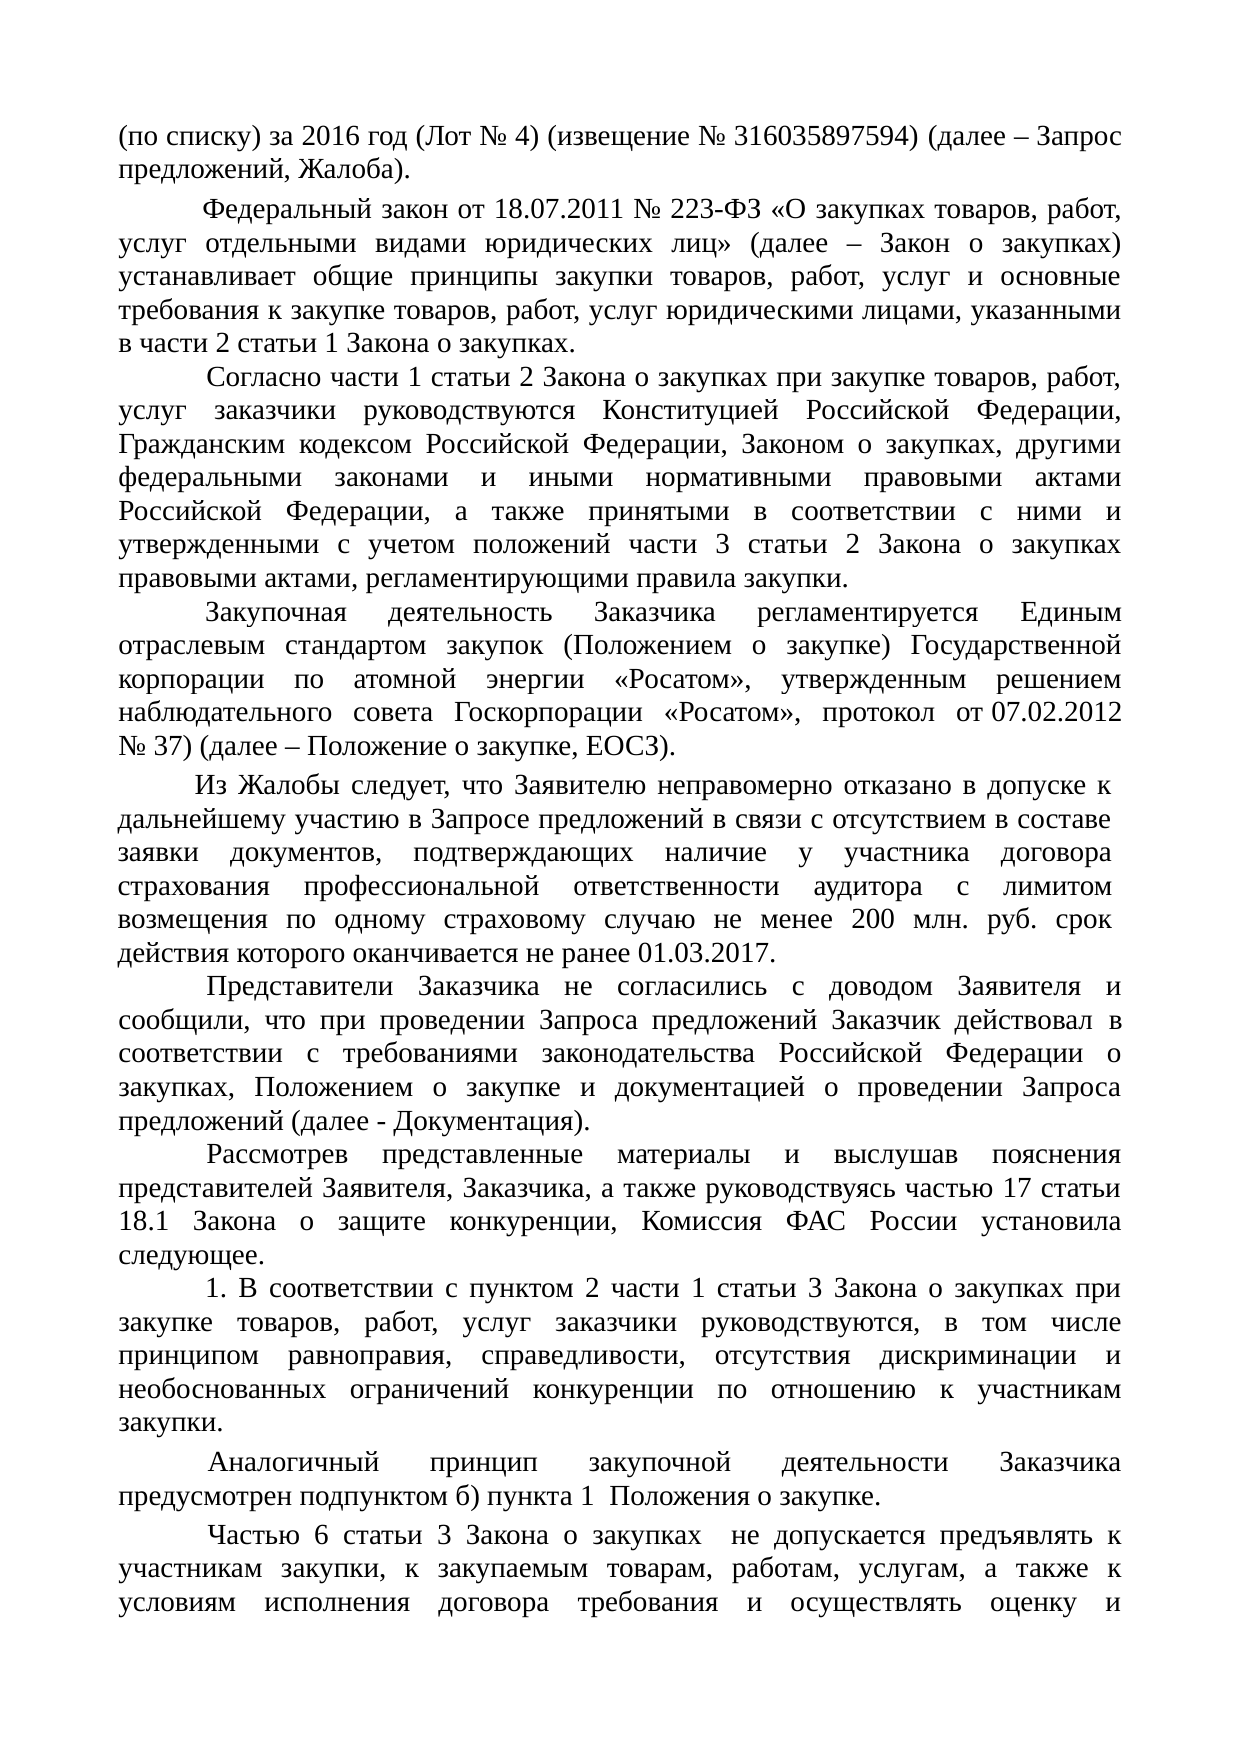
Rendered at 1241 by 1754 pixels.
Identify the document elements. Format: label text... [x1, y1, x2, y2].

text Закупочная деятельность Заказчика регламентируется Единым отраслевым стандартом закупок (Положением о закупке) Государственной корпорации по атомной энергии «Росатом», утвержденным решением наблюдательного совета Госкорпорации «Росатом», протокол от 07.02.2012 № 37) (далее – Положение о закупке, ЕОСЗ). [118, 594, 1122, 761]
text Согласно части 1 статьи 2 Закона о закупках при закупке товаров, работ, услуг заказчики руководствуются Конституцией Российской Федерации, Гражданским кодексом Российской Федерации, Законом о закупках, другими федеральными законами и иными нормативными правовыми актами Российской Федерации, а также принятыми в соответствии с ними и утвержденными с учетом положений части 3 статьи 2 Закона о закупках правовыми актами, регламентирующими правила закупки. [118, 359, 1122, 594]
text (по списку) за 2016 год (Лот № 4) (извещение № 316035897594) (далее – Запрос предложений, Жалоба). [118, 118, 1122, 185]
text Рассмотрев представленные материалы и выслушав пояснения представителей Заявителя, Заказчика, а также руководствуясь частью 17 статьи 18.1 Закона о защите конкуренции, Комиссия ФАС России установила следующее. [118, 1136, 1122, 1270]
text Представители Заказчика не согласились с доводом Заявителя и сообщили, что при проведении Запроса предложений Заказчик действовал в соответствии с требованиями законодательства Российской Федерации о закупках, Положением о закупке и документацией о проведении Запроса предложений (далее - Документация). [118, 968, 1122, 1136]
text Федеральный закон от 18.07.2011 № 223-ФЗ «О закупках товаров, работ, услуг отдельными видами юридических лиц» (далее – Закон о закупках) устанавливает общие принципы закупки товаров, работ, услуг и основные требования к закупке товаров, работ, услуг юридическими лицами, указанными в части 2 статьи 1 Закона о закупках. [118, 191, 1122, 359]
text Частью 6 статьи 3 Закона о закупках не допускается предъявлять к участникам закупки, к закупаемым товарам, работам, услугам, а также к условиям исполнения договора требования и осуществлять оценку и [118, 1517, 1122, 1618]
text Аналогичный принцип закупочной деятельности Заказчика предусмотрен подпунктом б) пункта 1 Положения о закупке. [118, 1444, 1122, 1511]
text Из Жалобы следует, что Заявителю неправомерно отказано в допуске к дальнейшему участию в Запросе предложений в связи с отсутствием в составе заявки документов, подтверждающих наличие у участника договора страхования профессиональной ответственности аудитора с лимитом возмещения по одному страховому случаю не менее 200 млн. руб. срок действия которого оканчивается не ранее 01.03.2017. [117, 767, 1113, 968]
text 1. В соответствии с пунктом 2 части 1 статьи 3 Закона о закупках при закупке товаров, работ, услуг заказчики руководствуются, в том числе принципом равноправия, справедливости, отсутствия дискриминации и необоснованных ограничений конкуренции по отношению к участникам закупки. [118, 1270, 1122, 1438]
